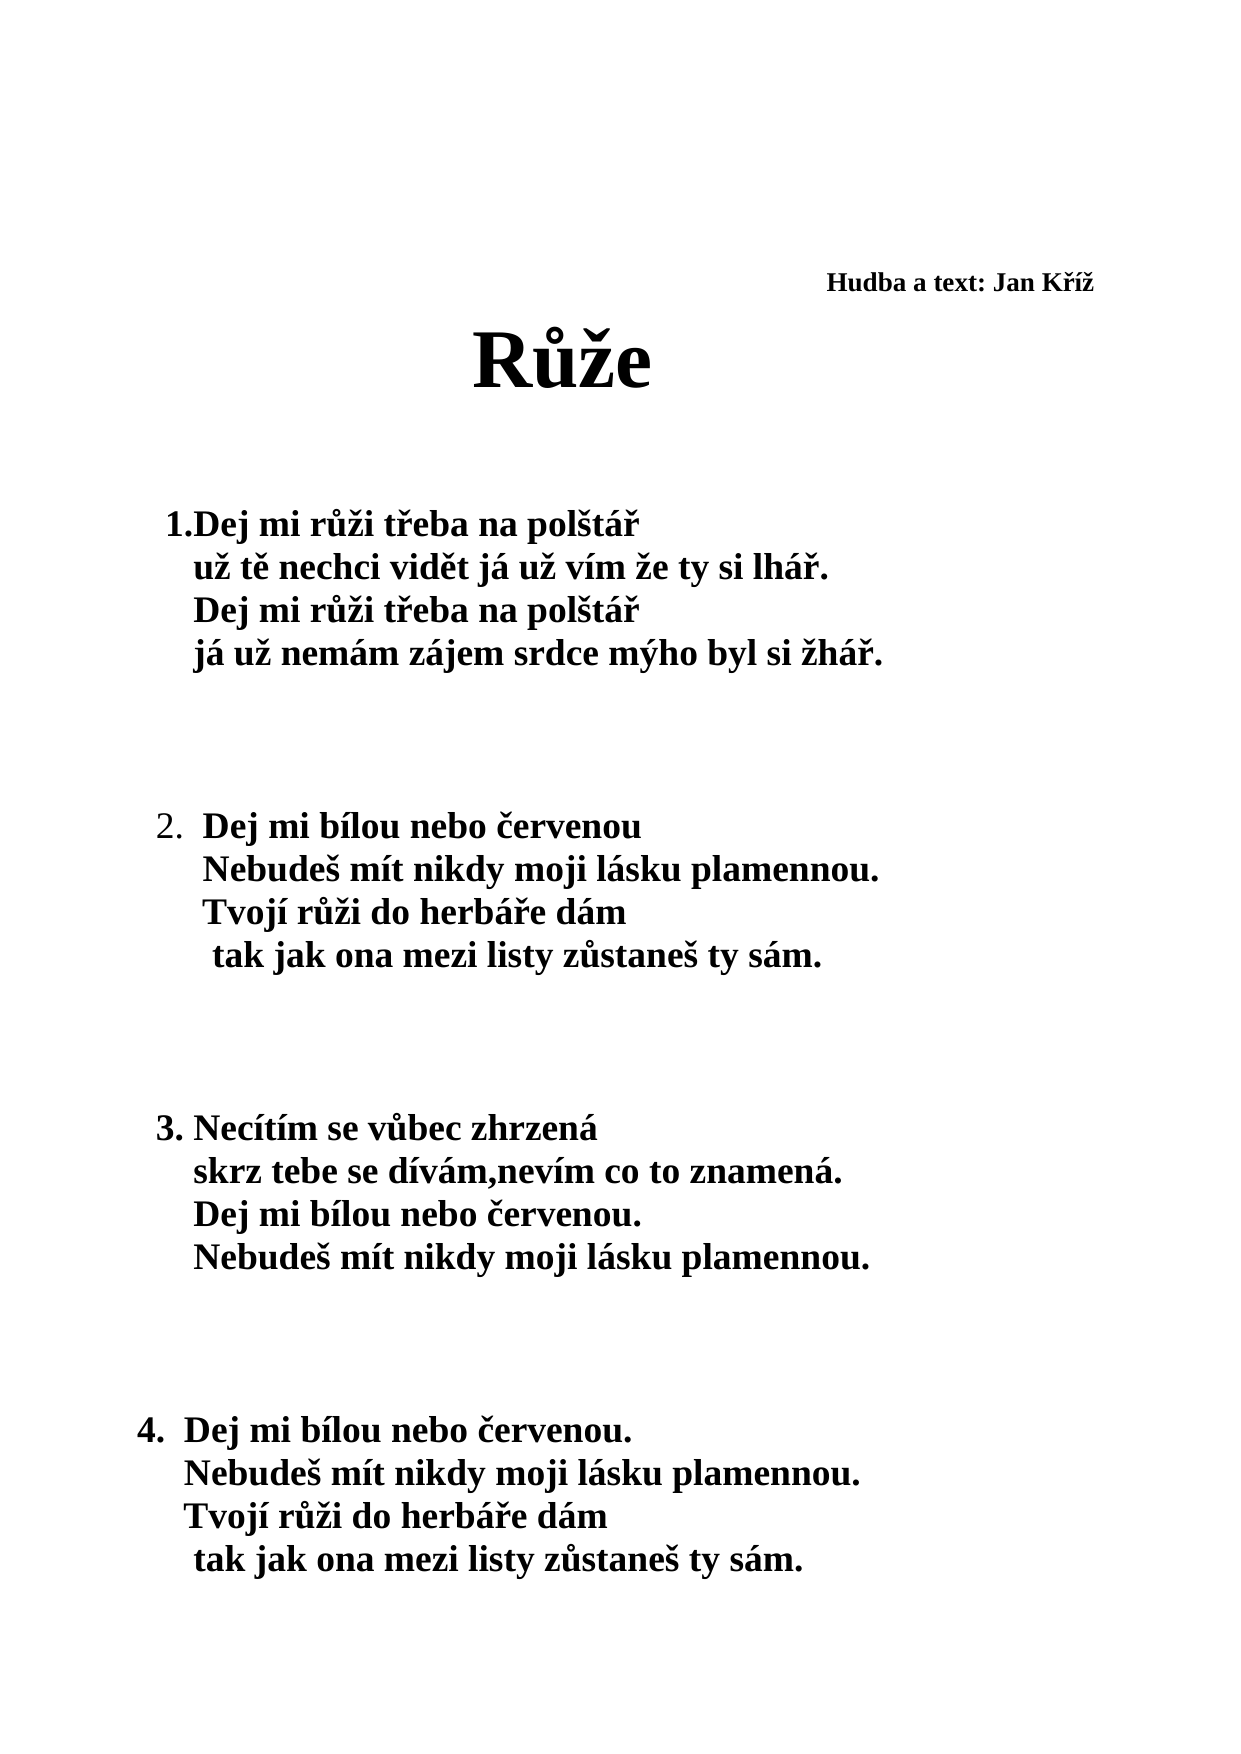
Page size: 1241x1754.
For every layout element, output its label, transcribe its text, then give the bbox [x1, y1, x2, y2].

text Tvojí růži do herbáře dám [118, 1493, 1122, 1536]
text Dej mi růži třeba na polštář [118, 588, 1122, 631]
text 1.Dej mi růži třeba na polštář [118, 501, 1122, 544]
text já už nemám zájem srdce mýho byl si žhář. [118, 631, 1122, 674]
text Dej mi bílou nebo červenou. [118, 1191, 1122, 1234]
text Nebudeš mít nikdy moji lásku plamennou. [118, 846, 1122, 889]
text už tě nechci vidět já už vím že ty si lhář. [118, 544, 1122, 588]
text tak jak ona mezi listy zůstaneš ty sám. [118, 933, 1122, 976]
text 2. Dej mi bílou nebo červenou [118, 803, 1122, 846]
text 4. Dej mi bílou nebo červenou. [118, 1407, 1122, 1450]
text Růže [118, 310, 1122, 406]
text skrz tebe se dívám,nevím co to znamená. [118, 1148, 1122, 1191]
text Nebudeš mít nikdy moji lásku plamennou. [118, 1234, 1122, 1278]
text Tvojí růži do herbáře dám [118, 889, 1122, 933]
text Nebudeš mít nikdy moji lásku plamennou. [118, 1450, 1122, 1493]
text tak jak ona mezi listy zůstaneš ty sám. [118, 1536, 1122, 1579]
text 3. Necítím se vůbec zhrzená [118, 1105, 1122, 1148]
text Hudba a text: Jan Kříž [118, 214, 1122, 310]
